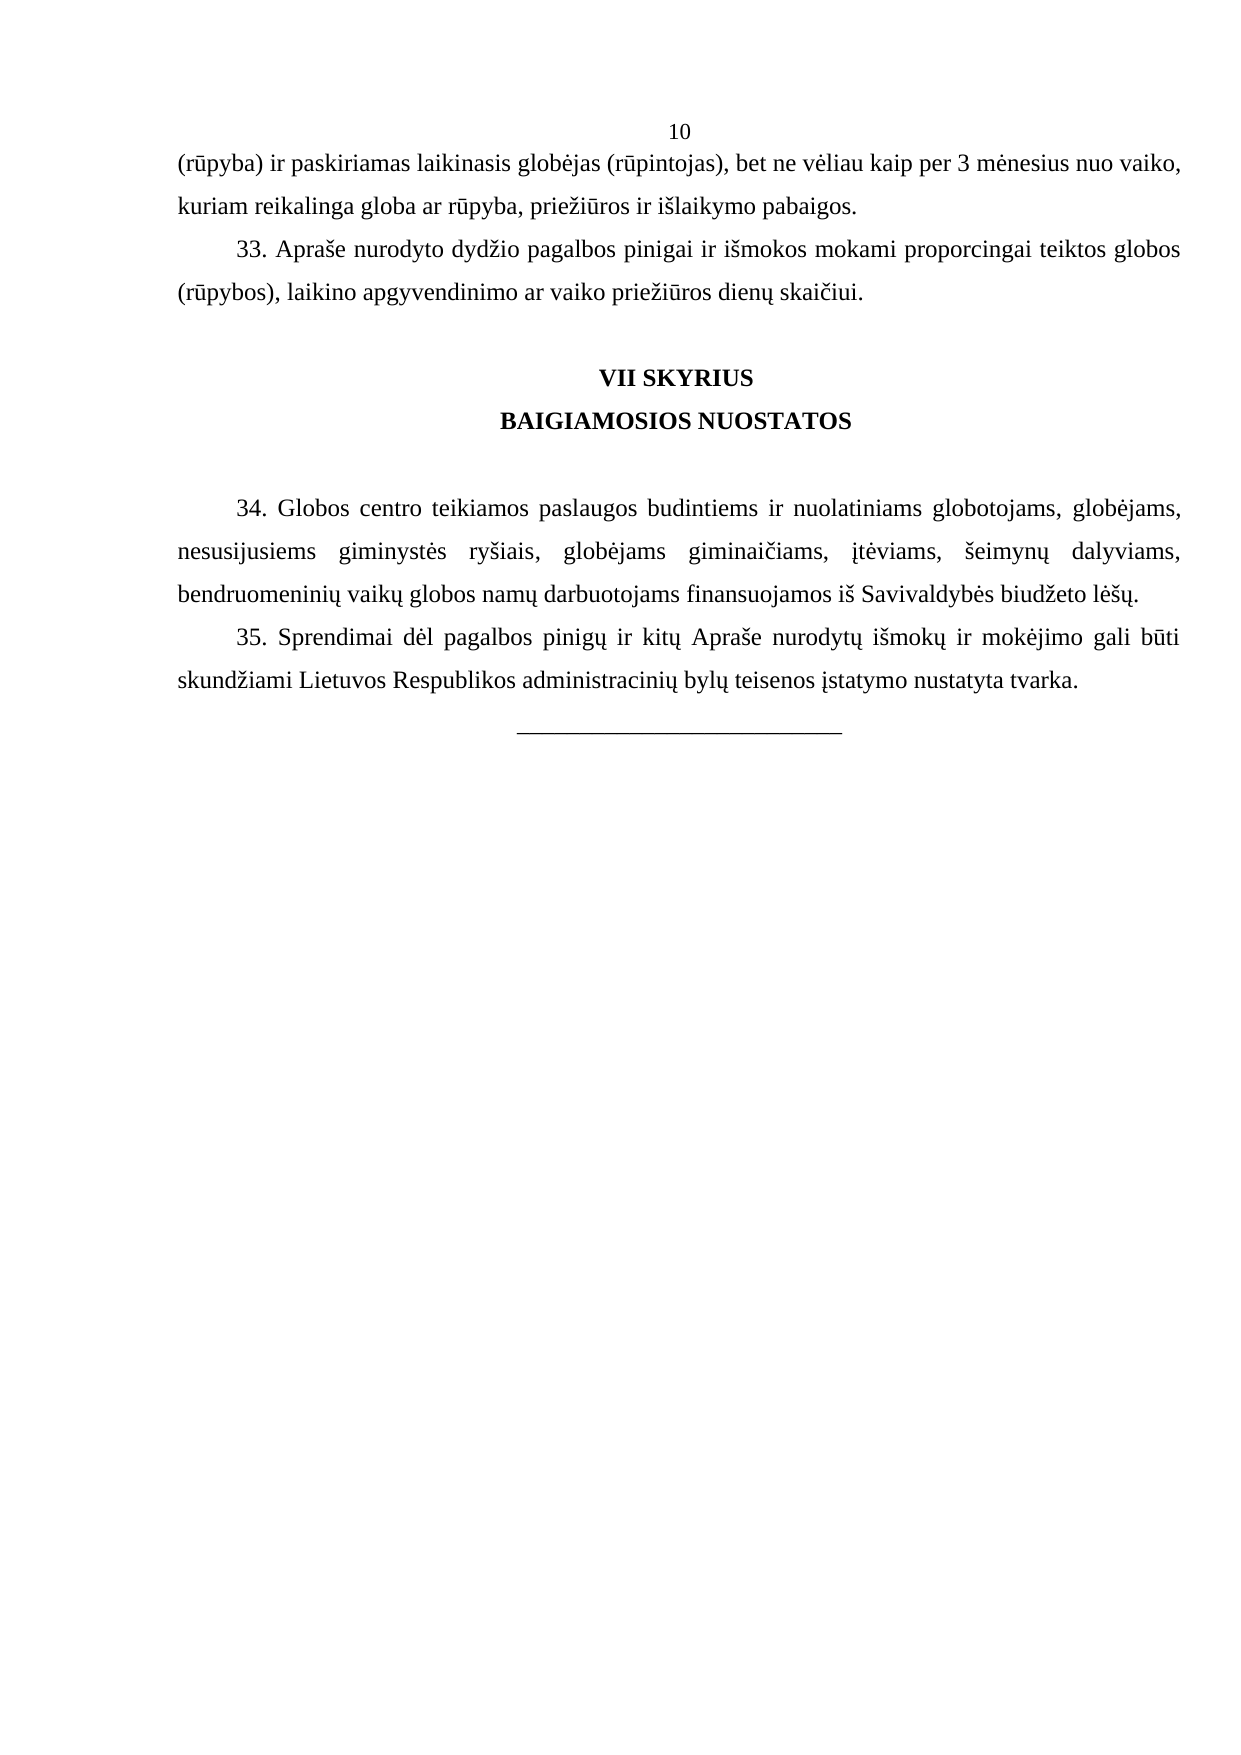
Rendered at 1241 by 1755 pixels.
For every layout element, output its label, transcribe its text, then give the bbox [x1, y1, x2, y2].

text __________________________ [177, 708, 1181, 737]
text BAIGIAMOSIOS NUOSTATOS [177, 406, 1181, 435]
text 34. Globos centro teikiamos paslaugos budintiems ir nuolatiniams globotojams, globėjams, nesusijusiems giminystės ryšiais, globėjams giminaičiams, įtėviams, šeimynų dalyviams, bendruomeninių vaikų globos namų darbuotojams finansuojamos iš Savivaldybės biudžeto lėšų. [177, 493, 1181, 608]
text 35. Sprendimai dėl pagalbos pinigų ir kitų Apraše nurodytų išmokų ir mokėjimo gali būti skundžiami Lietuvos Respublikos administracinių bylų teisenos įstatymo nustatyta tvarka. [177, 622, 1181, 694]
text (rūpyba) ir paskiriamas laikinasis globėjas (rūpintojas), bet ne vėliau kaip per 3 mėnesius nuo vaiko, kuriam reikalinga globa ar rūpyba, priežiūros ir išlaikymo pabaigos. [177, 148, 1181, 219]
text VII SKYRIUS [177, 363, 1181, 392]
text 33. Apraše nurodyto dydžio pagalbos pinigai ir išmokos mokami proporcingai teiktos globos (rūpybos), laikino apgyvendinimo ar vaiko priežiūros dienų skaičiui. [177, 234, 1181, 306]
